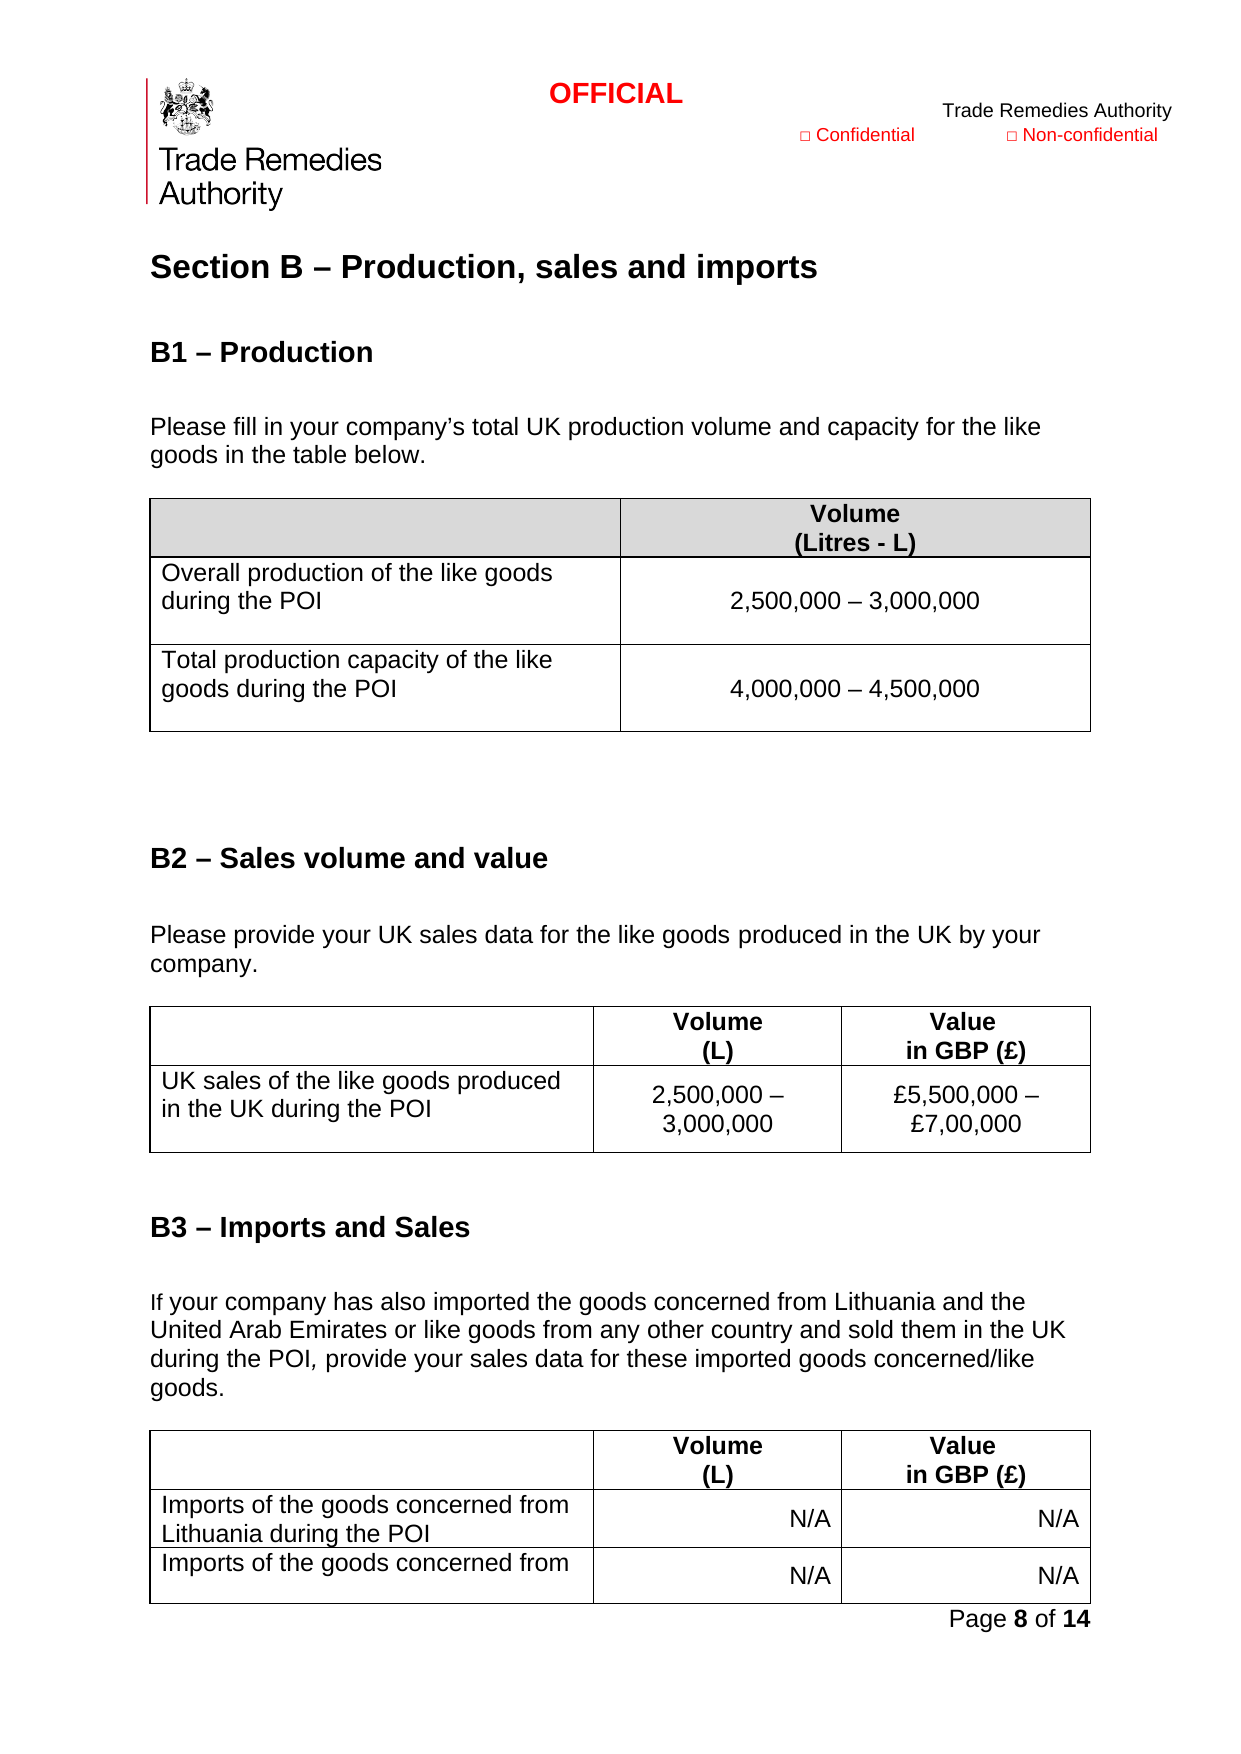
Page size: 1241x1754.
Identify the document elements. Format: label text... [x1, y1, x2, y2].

table_header Value in GBP (£) [842, 1007, 1090, 1065]
table_header Volume (L) [594, 1431, 841, 1489]
text Please fill in your company’s total UK production volume and capacity for the like goods in the table below. [150, 412, 1090, 469]
table_cell Total production capacity of the like goods during the POI [151, 645, 620, 731]
table_header [151, 499, 620, 556]
table_cell Overall production of the like goods during the POI [151, 558, 620, 644]
table_cell 2,500,000 – 3,000,000 [594, 1066, 841, 1152]
subtitle Section B – Production, sales and imports [150, 247, 1090, 286]
table_cell N/A [594, 1490, 841, 1547]
table_cell £5,500,000 – £7,00,000 [842, 1066, 1090, 1152]
table_header [151, 1007, 593, 1065]
table_cell N/A [594, 1548, 841, 1603]
table_cell N/A [842, 1490, 1090, 1547]
table_cell Imports of the goods concerned from Lithuania during the POI [151, 1490, 593, 1547]
table_cell N/A [842, 1548, 1090, 1603]
subtitle B2 – Sales volume and value [150, 841, 1090, 874]
table_header Volume (Litres - L) [621, 499, 1090, 556]
table_cell Imports of the goods concerned from [151, 1548, 593, 1603]
table_header Volume (L) [594, 1007, 841, 1065]
subtitle B1 – Production [150, 335, 1090, 369]
text Please provide your UK sales data for the like goods produced in the UK by your company. [150, 920, 1090, 977]
table_cell UK sales of the like goods produced in the UK during the POI [151, 1066, 593, 1152]
subtitle B3 – Imports and Sales [150, 1210, 1090, 1243]
table_cell 4,000,000 – 4,500,000 [621, 645, 1090, 731]
text If your company has also imported the goods concerned from Lithuania and the United Arab Emirates or like goods from any other country and sold them in the UK during the POI, provide your sales data for these imported goods concerned/like goods. [150, 1286, 1090, 1401]
table_cell 2,500,000 – 3,000,000 [621, 558, 1090, 644]
table_header [151, 1431, 593, 1489]
table_header Value in GBP (£) [842, 1431, 1090, 1489]
